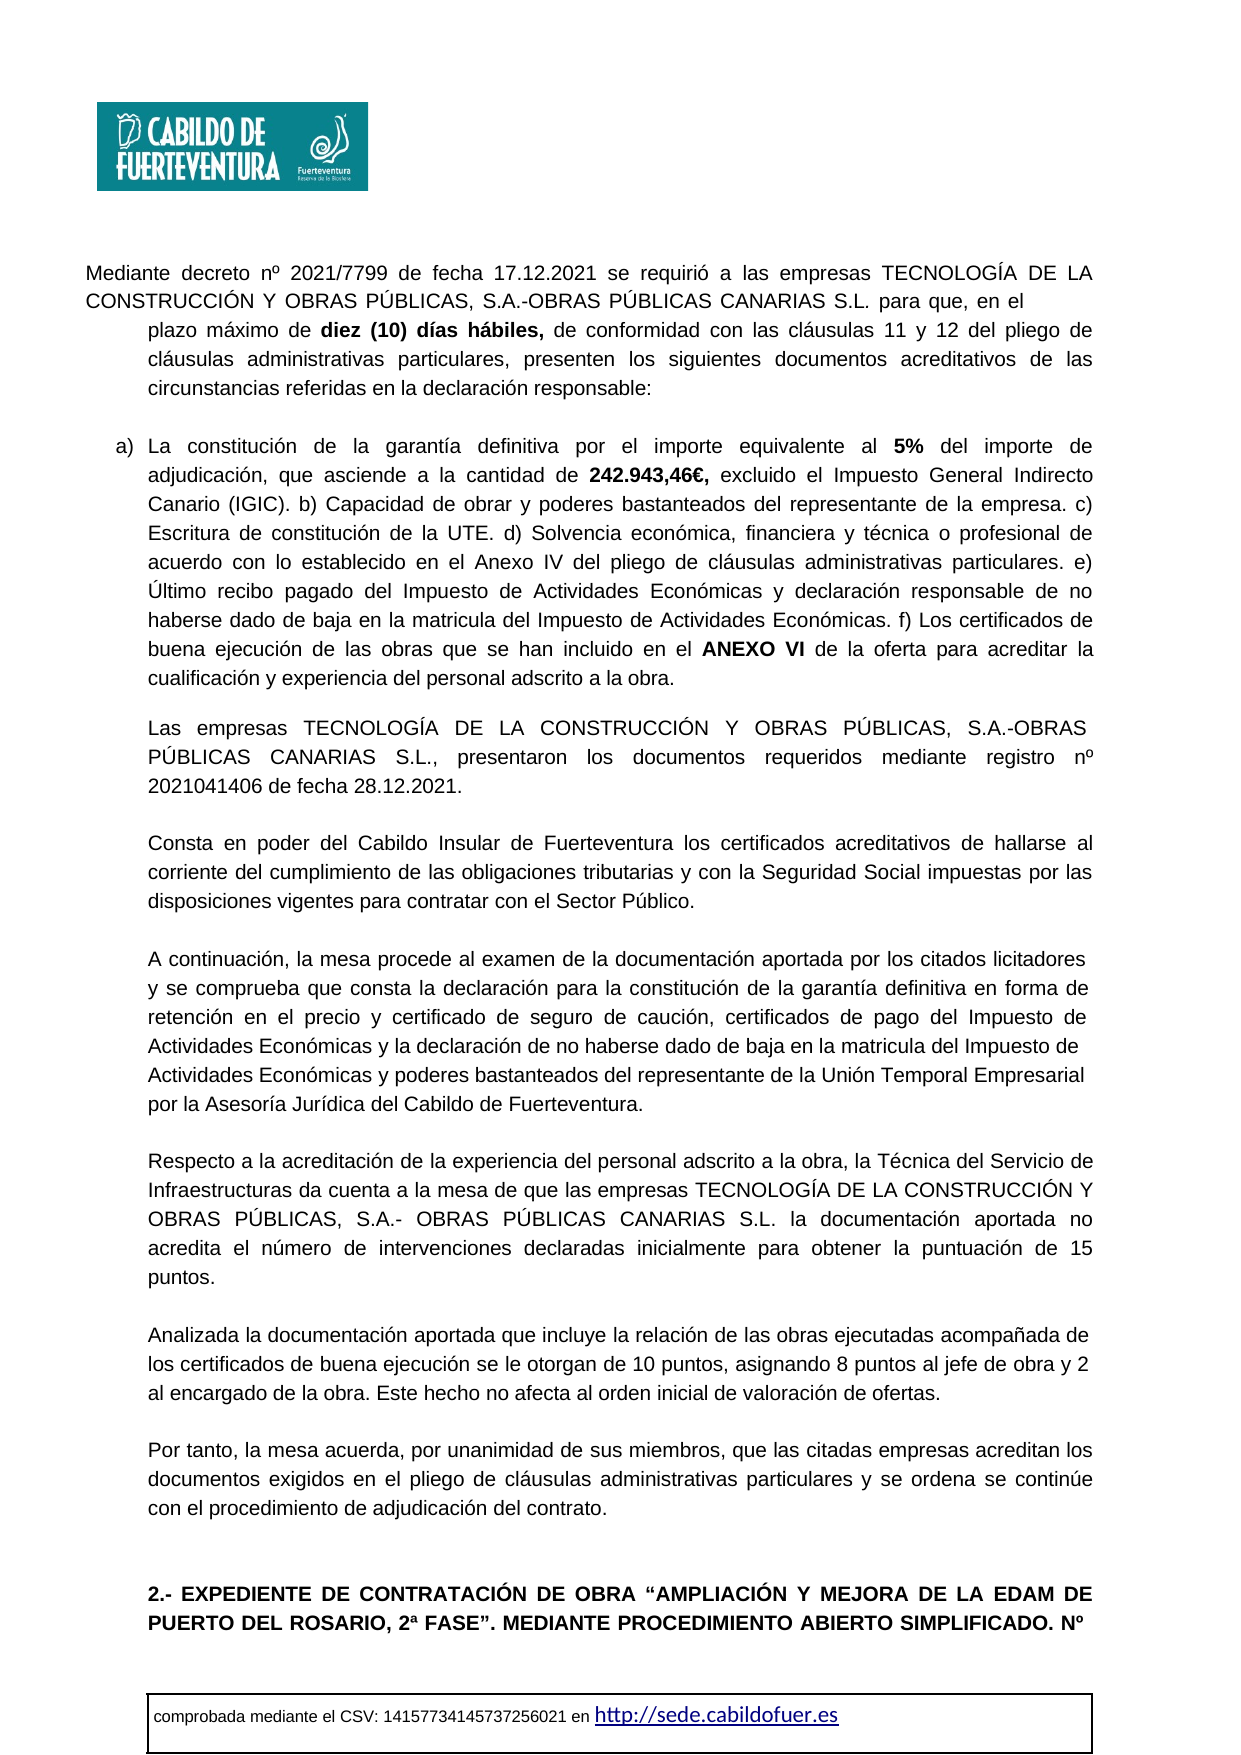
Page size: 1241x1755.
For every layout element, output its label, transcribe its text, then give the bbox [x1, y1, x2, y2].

text Mediante decreto nº 2021/7799 de fecha 17.12.2021 se requirió a las empresas TECNOLOGÍA DE LA CONSTRUCCIÓN Y OBRAS PÚBLICAS, S.A.-OBRAS PÚBLICAS CANARIAS S.L. para que, en el [85, 260, 1093, 313]
text Consta en poder del Cabildo Insular de Fuerteventura los certificados acreditativos de hallarse al corriente del cumplimiento de las obligaciones tributarias y con la Seguridad Social impuestas por las disposiciones vigentes para contratar con el Sector Público. [148, 831, 1093, 913]
text Por tanto, la mesa acuerda, por unanimidad de sus miembros, que las citadas empresas acreditan los documentos exigidos en el pliego de cláusulas administrativas particulares y se ordena se continúe con el procedimiento de adjudicación del contrato. [148, 1438, 1093, 1520]
text Analizada la documentación aportada que incluye la relación de las obras ejecutadas acompañada de los certificados de buena ejecución se le otorgan de 10 puntos, asignando 8 puntos al jefe de obra y 2 al encargado de la obra. Este hecho no afecta al orden inicial de valoración de ofertas. [148, 1322, 1090, 1404]
text Respecto a la acreditación de la experiencia del personal adscrito a la obra, la Técnica del Servicio de Infraestructuras da cuenta a la mesa de que las empresas TECNOLOGÍA DE LA CONSTRUCCIÓN Y OBRAS PÚBLICAS, S.A.- OBRAS PÚBLICAS CANARIAS S.L. la documentación aportada no acredita el número de intervenciones declaradas inicialmente para obtener la puntuación de 15 puntos. [148, 1149, 1093, 1289]
subtitle 2.- EXPEDIENTE DE CONTRATACIÓN DE OBRA “AMPLIACIÓN Y MEJORA DE LA EDAM DE PUERTO DEL ROSARIO, 2ª FASE”. MEDIANTE PROCEDIMIENTO ABIERTO SIMPLIFICADO. Nº [148, 1582, 1093, 1635]
text A continuación, la mesa procede al examen de la documentación aportada por los citados licitadores y se comprueba que consta la declaración para la constitución de la garantía definitiva en forma de retención en el precio y certificado de seguro de caución, certificados de pago del Impuesto de Actividades Económicas y la declaración de no haberse dado de baja en la matricula del Impuesto de Actividades Económicas y poderes bastanteados del representante de la Unión Temporal Empresarial por la Asesoría Jurídica del Cabildo de Fuerteventura. [148, 947, 1093, 1115]
text Las empresas TECNOLOGÍA DE LA CONSTRUCCIÓN Y OBRAS PÚBLICAS, S.A.-OBRAS [148, 716, 1107, 740]
text plazo máximo de diez (10) días hábiles, de conformidad con las cláusulas 11 y 12 del pliego de cláusulas administrativas particulares, presenten los siguientes documentos acreditativos de las circunstancias referidas en la declaración responsable: [148, 318, 1093, 400]
list La constitución de la garantía definitiva por el importe equivalente al 5% del importe de adjudicación, que asciende a la cantidad de 242.943,46€, excluido el Impuesto General Indirecto Canario (IGIC). b) Capacidad de obrar y poderes bastanteados del representante de la empresa. c) Escritura de constitución de la UTE. d) Solvencia económica, financiera y técnica o profesional de acuerdo con lo establecido en el Anexo IV del pliego de cláusulas administrativas particulares. e) Último recibo pagado del Impuesto de Actividades Económicas y declaración responsable de no haberse dado de baja en la matricula del Impuesto de Actividades Económicas. f) Los certificados de buena ejecución de las obras que se han incluido en el ANEXO VI de la oferta para acreditar la cualificación y experiencia del personal adscrito a la obra. [115, 434, 1093, 689]
text PÚBLICAS CANARIAS S.L., presentaron los documentos requeridos mediante registro nº 2021041406 de fecha 28.12.2021. [148, 744, 1093, 797]
